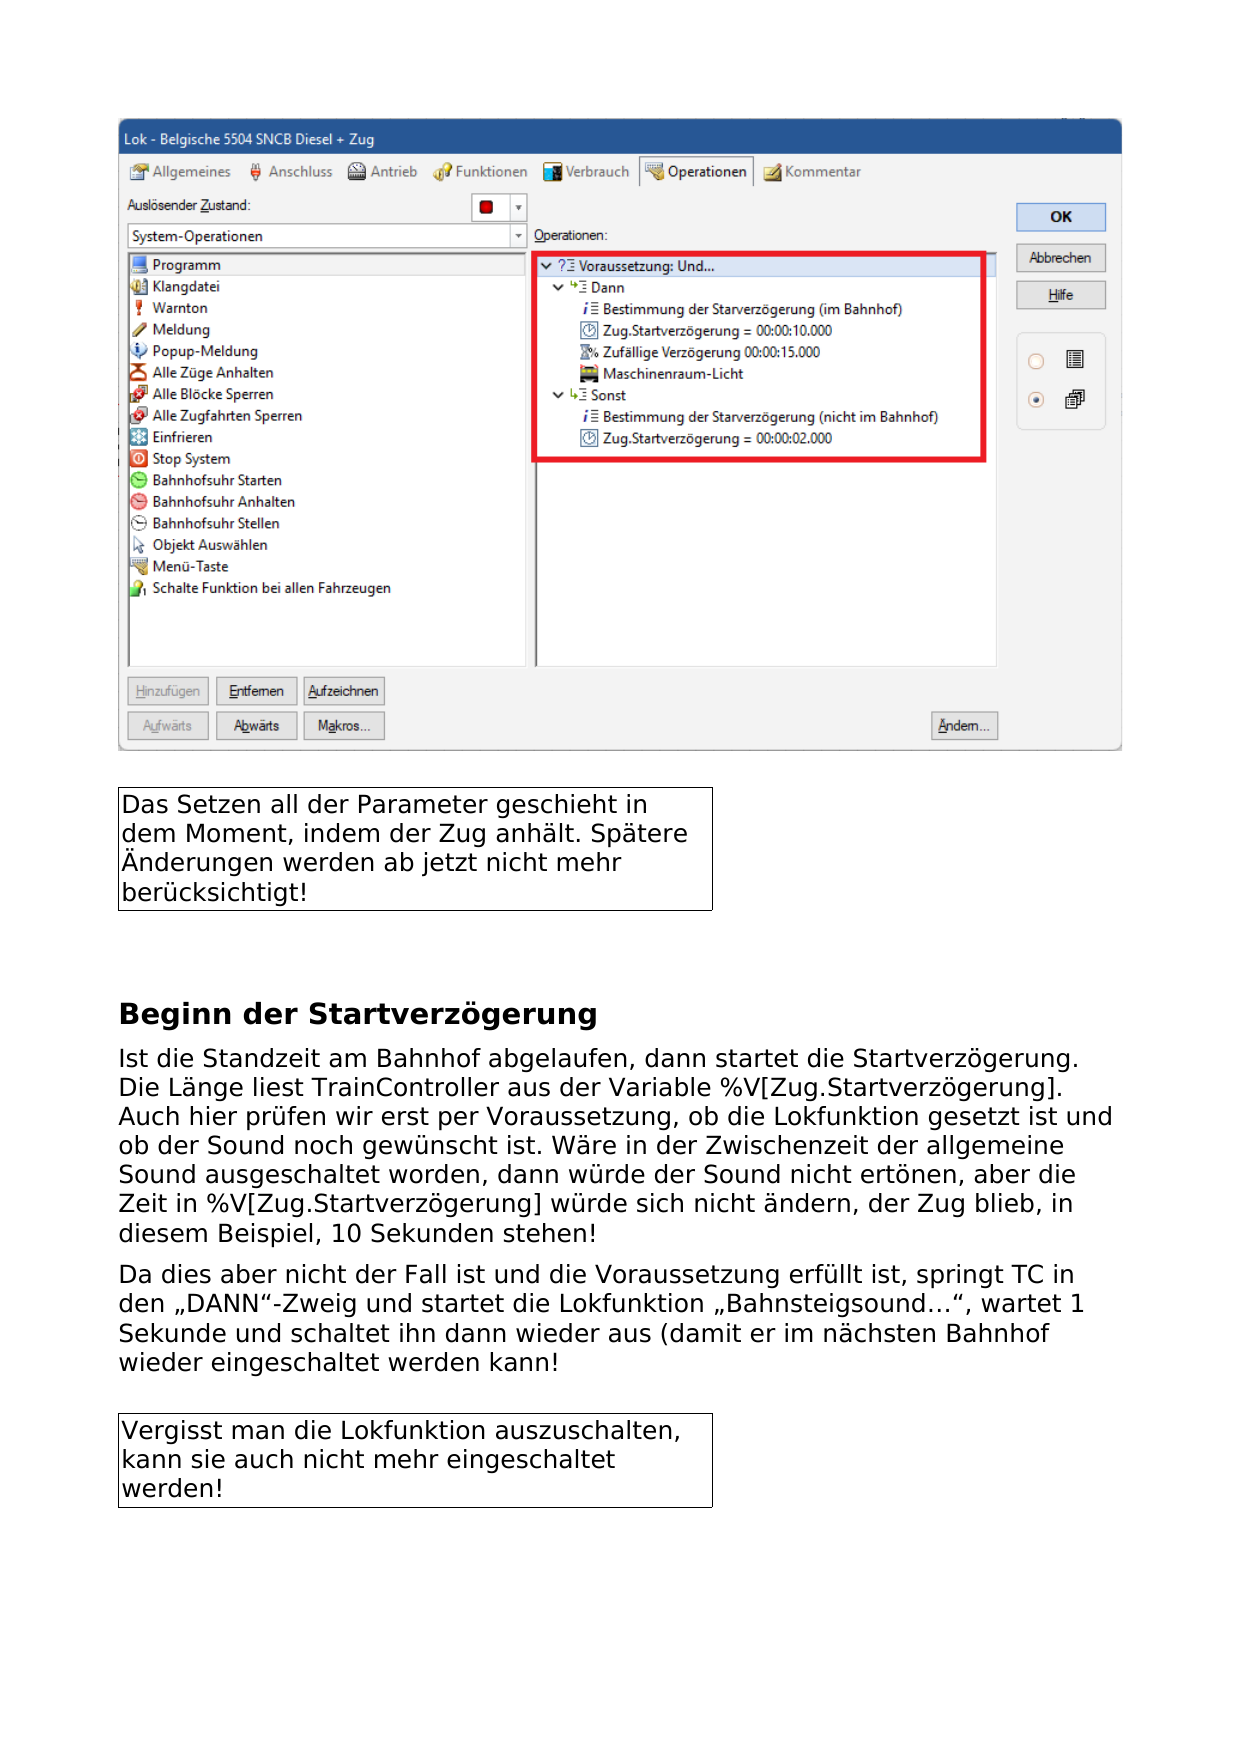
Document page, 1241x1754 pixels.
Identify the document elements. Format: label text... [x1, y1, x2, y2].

table_header Vergisst man die Lokfunktion auszuschalten, kann sie auch nicht mehr eingeschaltet werden! [119, 1414, 712, 1507]
subtitle Beginn der Startverzögerung [118, 997, 1122, 1031]
text Da dies aber nicht der Fall ist und die Voraussetzung erfüllt ist, springt TC in den „DANN“-Zweig und startet die Lokfunktion „Bahnsteigsound…“, wartet 1 Sekunde und schaltet ihn dann wieder aus (damit er im nächsten Bahnhof wieder eingeschaltet werden kann! [118, 1260, 1122, 1377]
text Ist die Standzeit am Bahnhof abgelaufen, dann startet die Startverzögerung. Die Länge liest TrainController aus der Variable %V[Zug.Startverzögerung]. Auch hier prüfen wir erst per Voraussetzung, ob die Lokfunktion gesetzt ist und ob der Sound noch gewünscht ist. Wäre in der Zwischenzeit der allgemeine Sound ausgeschaltet worden, dann würde der Sound nicht ertönen, aber die Zeit in %V[Zug.Startverzögerung] würde sich nicht ändern, der Zug blieb, in diesem Beispiel, 10 Sekunden stehen! [118, 1044, 1122, 1248]
table_header Das Setzen all der Parameter geschieht in dem Moment, indem der Zug anhält. Spätere Änderungen werden ab jetzt nicht mehr berücksichtigt! [119, 788, 712, 910]
picture [118, 118, 1123, 751]
